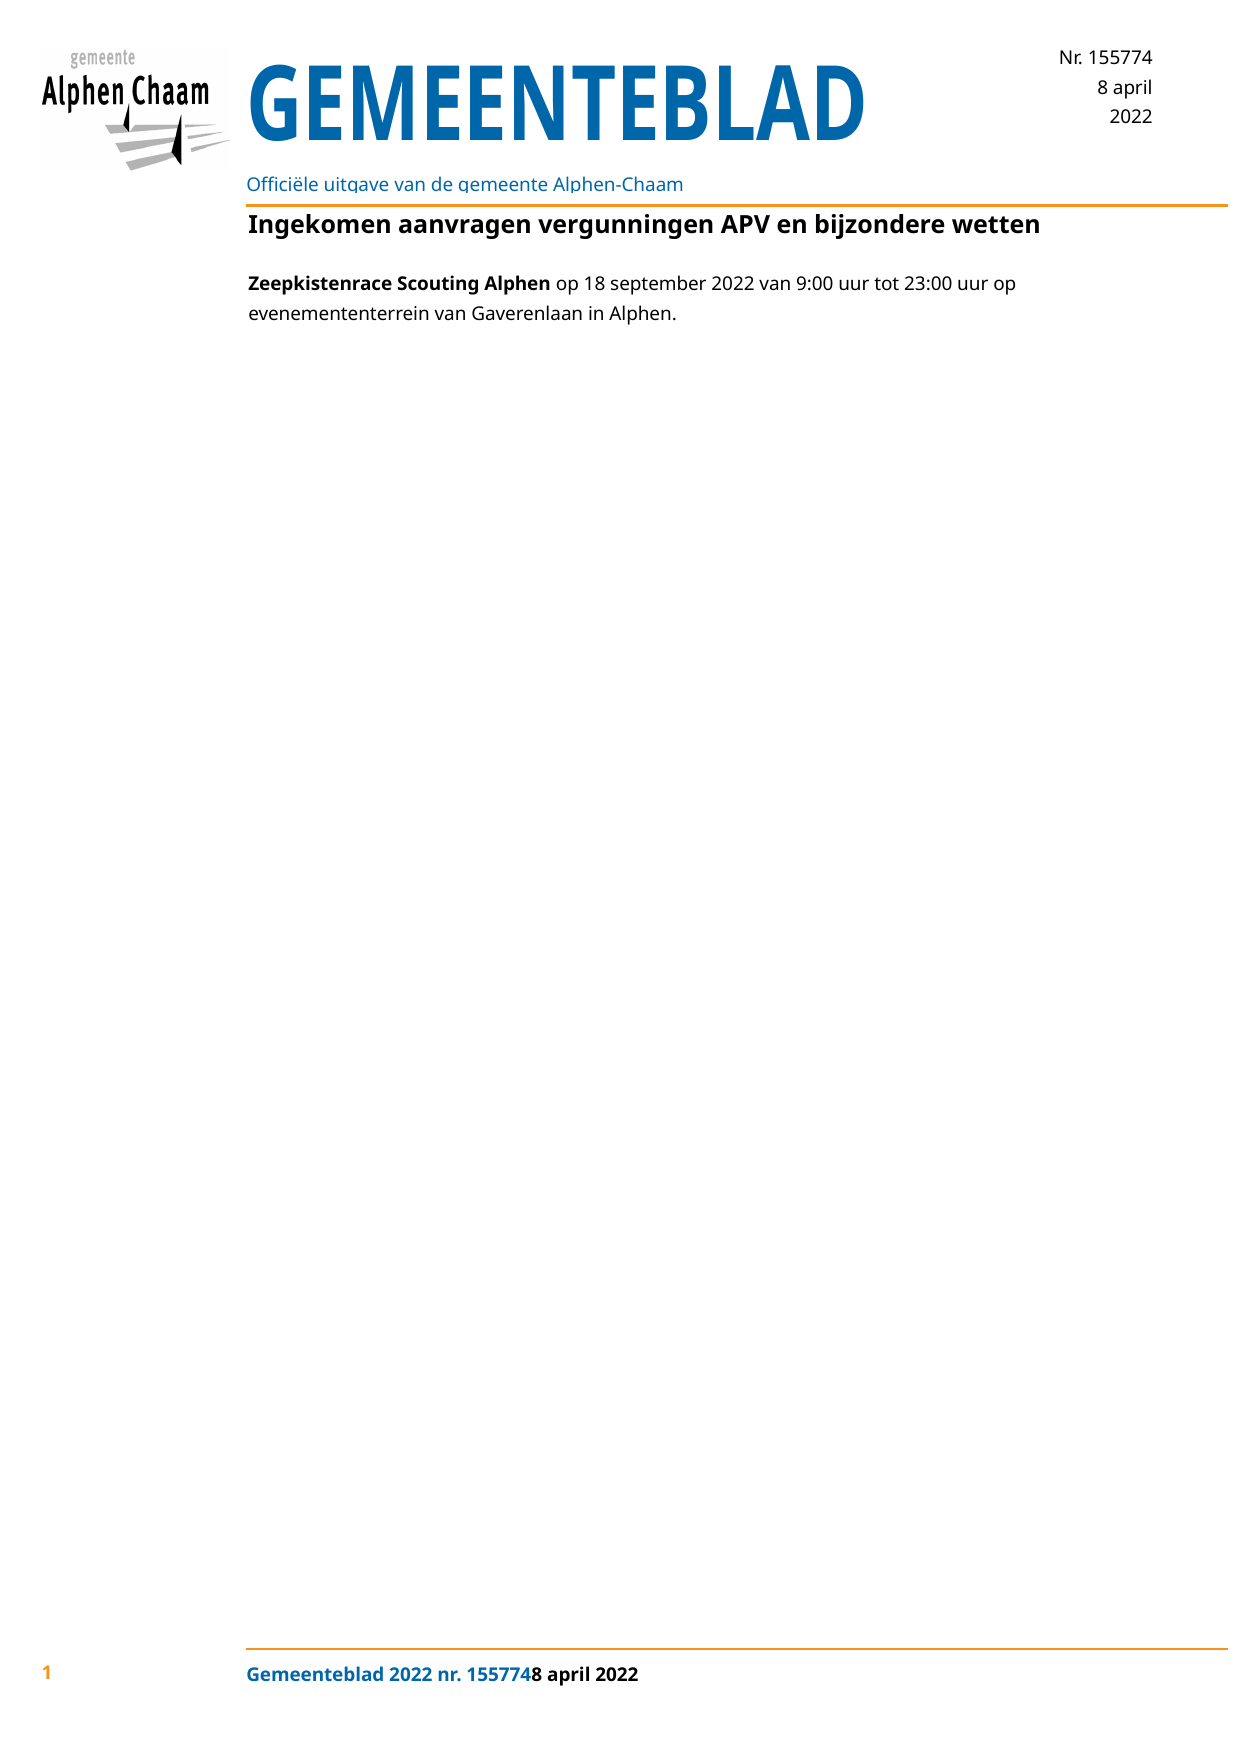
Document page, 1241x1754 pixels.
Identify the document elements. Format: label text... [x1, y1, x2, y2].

text Zeepkistenrace Scouting Alphen op 18 september 2022 van 9:00 uur tot 23:00 uur op evenemententerrein van Gaverenlaan in Alphen. [248, 270, 1152, 326]
picture [41, 47, 231, 172]
text Ingekomen aanvragen vergunningen APV en bijzondere wetten [248, 207, 1152, 241]
